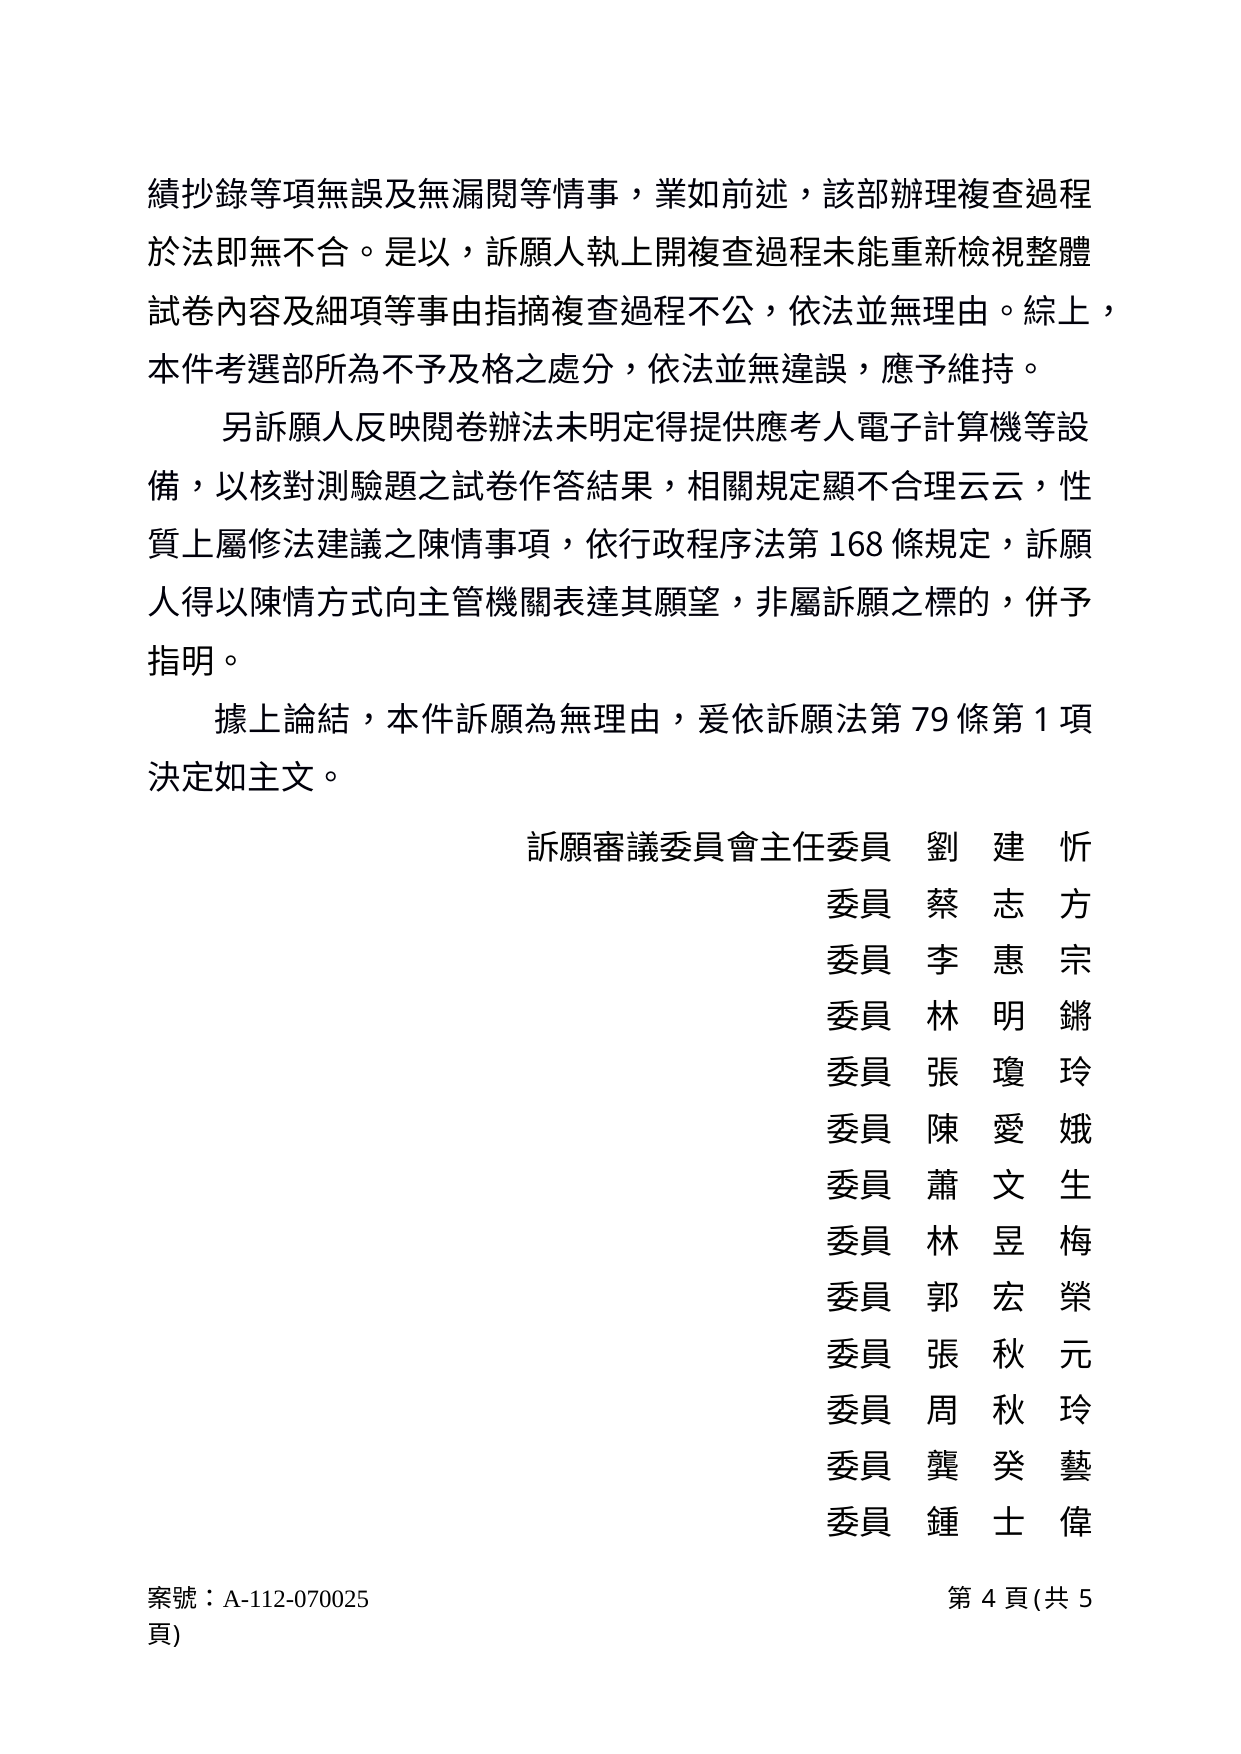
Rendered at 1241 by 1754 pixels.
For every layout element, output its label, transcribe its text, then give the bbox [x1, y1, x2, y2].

text 另訴願人反映閱卷辦法未明定得提供應考人電子計算機等設備，以核對測驗題之試卷作答結果，相關規定顯不合理云云，性質上屬修法建議之陳情事項，依行政程序法第168條規定，訴願人得以陳情方式向主管機關表達其願望，非屬訴願之標的，併予指明。 [148, 393, 1092, 685]
text 委員 張 瓊 玲 [173, 1026, 1092, 1083]
text 訴願審議委員會主任委員 劉 建 忻 [173, 801, 1092, 858]
text 委員 林 昱 梅 [173, 1195, 1092, 1251]
text 委員 郭 宏 榮 [173, 1251, 1092, 1308]
text 委員 龔 癸 藝 [173, 1420, 1092, 1476]
text 委員 林 明 鏘 [173, 970, 1092, 1026]
text 委員 蕭 文 生 [173, 1139, 1092, 1195]
text 據上論結，本件訴願為無理由，爰依訴願法第79條第1項決定如主文。 [148, 685, 1092, 801]
text 至訴願人陳稱成績複查過程，僅簡單核對試題分數並重新加總，未能重新檢視整體試卷內容及細項有失公允云云。按應考人申請複查成績辦法第7條第1項規定：「試務機關複查成績時，如發現有下列情事者，應即報請典試委員長處理：一、試卷漏未評閱。二、申論式試題中，計算程序及結果明確者，閱卷委員未按其計算程序及結果評閱。三、試卷卷面分數與卷內分數不相符。四、試卷成績計算錯誤。五、試卷每題給分逾越該題配分。六、典試或試務作業產生其他疏失。」依前揭規定意旨，複查成績係以發現漏閱、計分或成績抄錄等顯然錯誤為目的，而本件複查過程經考選部調出訴願人各該科目試卷，核對座號、作答內容、成績抄錄等項無誤及無漏閱等情事，業如前述，該部辦理複查過程於法即無不合。是以，訴願人執上開複查過程未能重新檢視整體試卷內容及細項等事由指摘複查過程不公，依法並無理由。綜上，本件考選部所為不予及格之處分，依法並無違誤，應予維持。 [148, 160, 1092, 393]
text 委員 蔡 志 方 [173, 858, 1092, 914]
text 委員 鍾 士 偉 [173, 1476, 1092, 1533]
text 委員 張 秋 元 [173, 1308, 1092, 1364]
text 委員 陳 愛 娥 [173, 1083, 1092, 1139]
text 委員 李 惠 宗 [173, 914, 1092, 970]
text 委員 周 秋 玲 [173, 1364, 1092, 1420]
